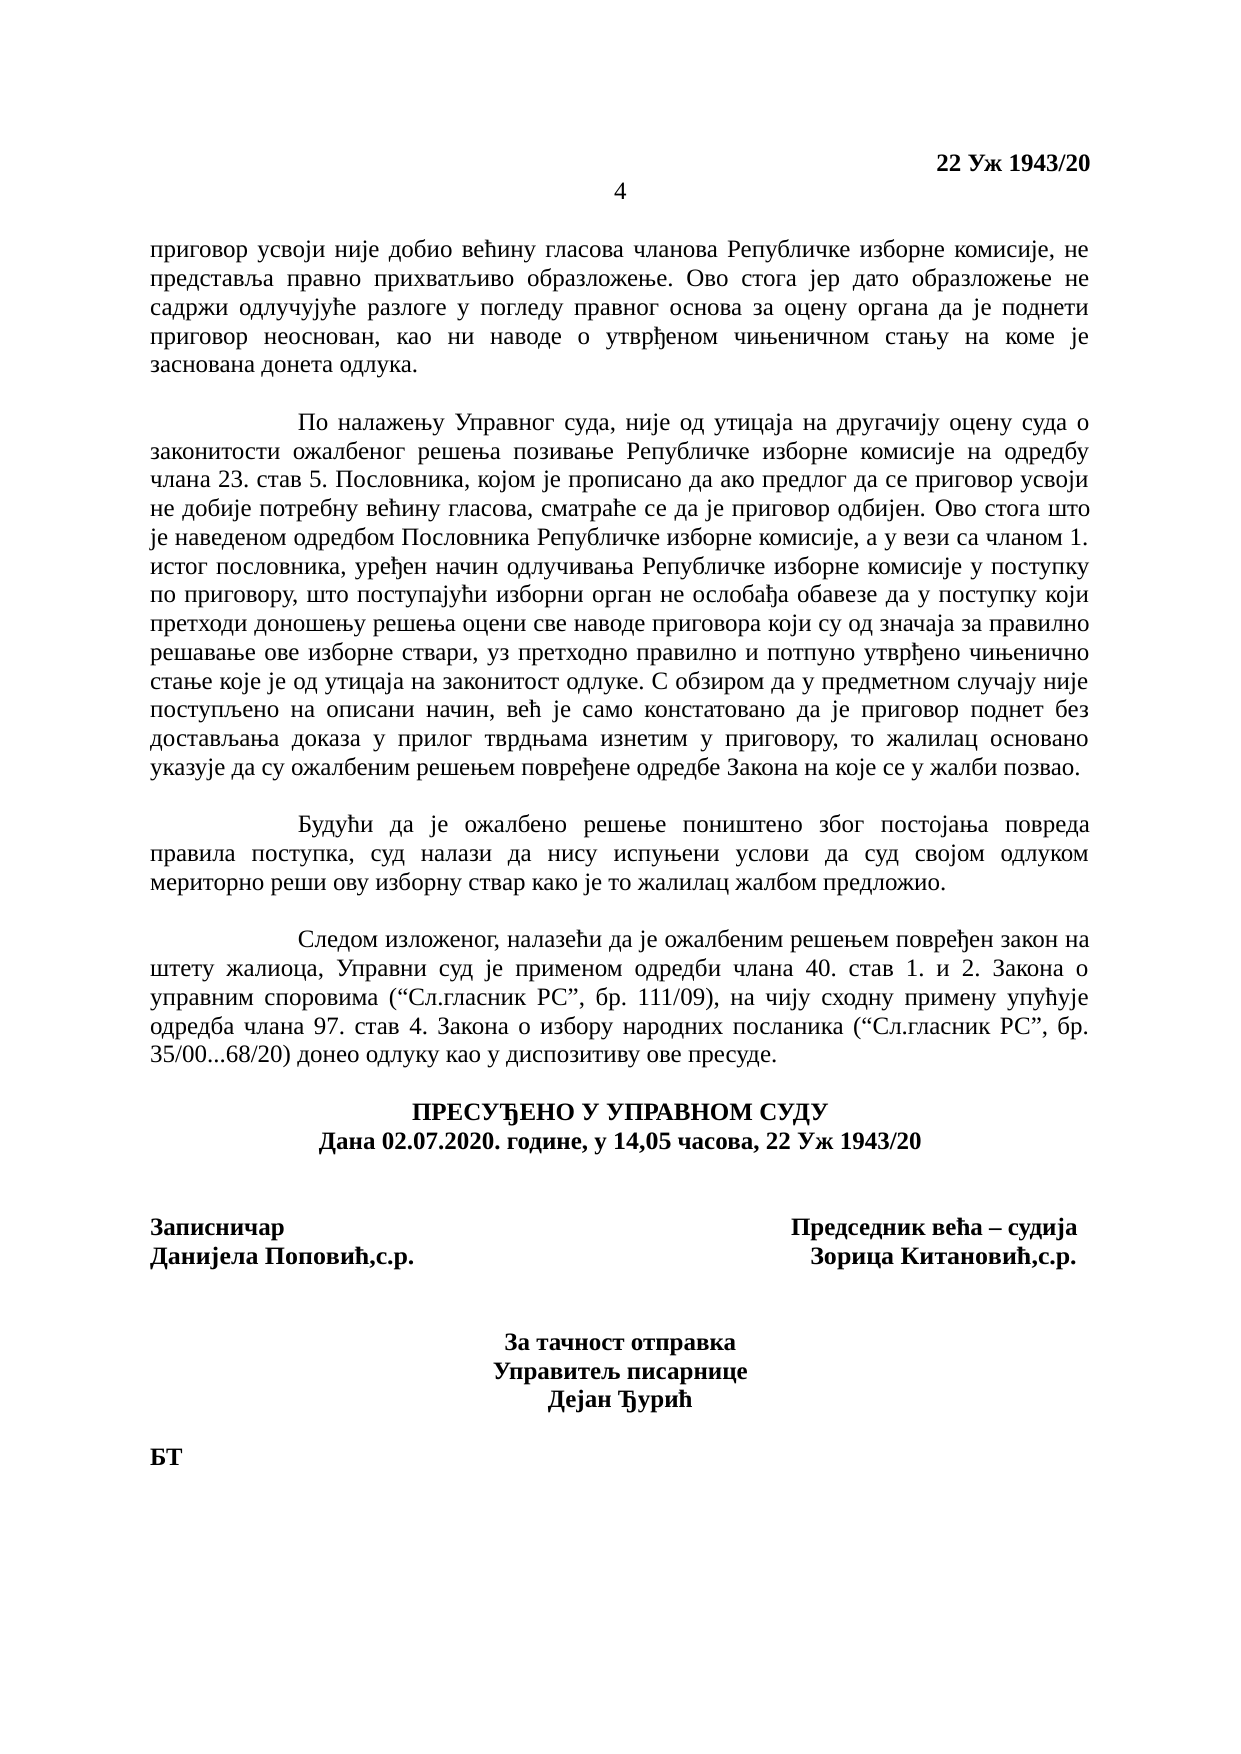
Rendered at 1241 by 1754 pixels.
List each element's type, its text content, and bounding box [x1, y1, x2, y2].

text Записничар Председник већа – судија [150, 1212, 1090, 1241]
text По налажењу Управног суда, није од утицаја на другачију оцену суда о законитости ожалбеног решења позивање Републичке изборне комисије на одредбу члана 23. став 5. Пословника, којом је прописано да ако предлог да се приговор усвоји не добије потребну већину гласова, сматраће се да је приговор одбијен. Ово стога што је наведеном одредбом Пословника Републичке изборне комисије, а у вези са чланом 1. истог пословника, уређен начин одлучивања Републичке изборне комисије у поступку по приговору, што поступајући изборни орган не ослобађа обавезе да у поступку који претходи доношењу решења оцени све наводе приговора који су од значаја за правилно решавање ове изборне ствари, уз претходно правилно и потпуно утврђено чињенично стање које је од утицаја на законитост одлуке. С обзиром да у предметном случају није поступљено на описани начин, већ је само констатовано да је приговор поднет без достављања доказа у прилог тврдњама изнетим у приговору, то жалилац основано указује да су ожалбеним решењем повређене одредбе Закона на које се у жалби позвао. [150, 407, 1090, 781]
text Управитељ писарнице [150, 1356, 1090, 1384]
text Дејан Ђурић [150, 1384, 1090, 1413]
text Следом изложеног, налазећи да је ожалбеним решењем повређен закон на штету жалиоца, Управни суд је применом одредби члана 40. став 1. и 2. Закона о управним споровима (“Сл.гласник РС”, бр. 111/09), на чију сходну примену упућује одредба члана 97. став 4. Закона о избору народних посланика (“Сл.гласник РС”, бр. 35/00...68/20) донео одлуку као у диспозитиву ове пресуде. [150, 924, 1090, 1068]
text БТ [150, 1442, 1090, 1471]
text Данијела Поповић,с.р. Зорица Китановић,с.р. [150, 1241, 1090, 1269]
text За тачност отправка [150, 1327, 1090, 1356]
text Дана 02.07.2020. године, у 14,05 часова, 22 Уж 1943/20 [150, 1126, 1090, 1154]
text Будући да је ожалбено решење поништено због постојања повреда правила поступка, суд налази да нису испуњени услови да суд својом одлуком мериторно реши ову изборну ствар како је то жалилац жалбом предложио. [150, 809, 1090, 896]
text приговор усвоји није добио већину гласова чланова Републичке изборне комисије, не представља правно прихватљиво образложење. Ово стога јер дато образложење не садржи одлучујуће разлоге у погледу правног основа за оцену органа да је поднети приговор неоснован, као ни наводе о утврђеном чињеничном стању на коме је заснована донета одлука. [150, 234, 1090, 378]
text ПРЕСУЂЕНО У УПРАВНОМ СУДУ [150, 1097, 1090, 1126]
